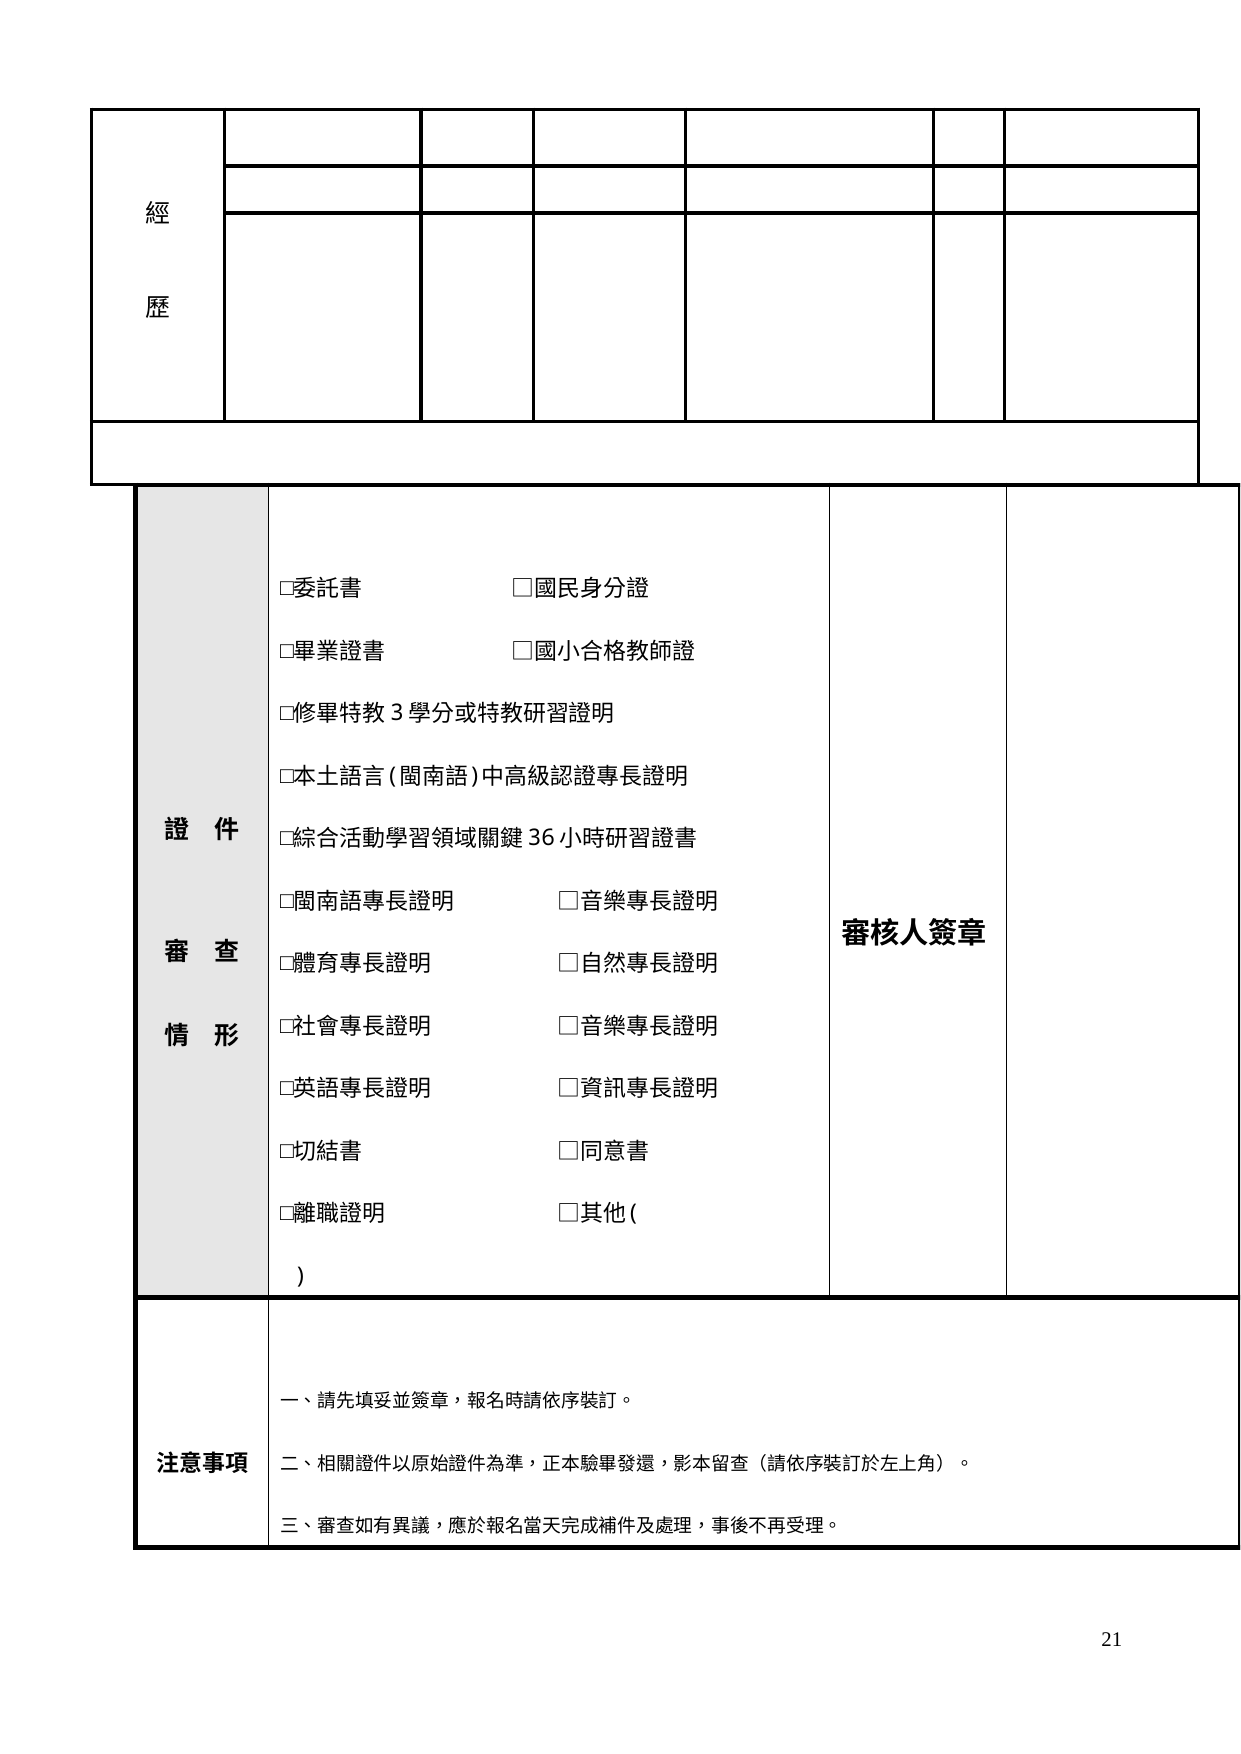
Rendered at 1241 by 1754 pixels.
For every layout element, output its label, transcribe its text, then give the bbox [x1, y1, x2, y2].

table_cell [935, 168, 1003, 211]
table_cell 職 稱 [423, 111, 532, 164]
table_cell [1200, 211, 1240, 420]
table_cell 證 件 審 查 情 形 [138, 487, 268, 1295]
table_cell [91, 486, 133, 1295]
table_cell 注意事項 [138, 1300, 268, 1545]
table_cell 一、請先填妥並簽章，報名時請依序裝訂。 二、相關證件以原始證件為準，正本驗畢發還，影本留查（請依序裝訂於左上角）。 三、審查如有異議，應於報名當天完成補件及處理，事後不再受理。 [269, 1300, 1238, 1545]
table_cell [687, 168, 932, 211]
table_cell [1006, 215, 1197, 420]
table_cell 曾服務之機關學校 [226, 111, 419, 164]
table_cell [91, 1295, 133, 1545]
table_cell 審核人簽章 [830, 487, 1006, 1295]
table_cell [423, 215, 532, 420]
table_cell [1200, 108, 1240, 164]
table_cell 經 歷 [93, 111, 223, 420]
table_cell □委託書 □國民身分證 □畢業證書 □國小合格教師證 □修畢特教3學分或特教研習證明 □本土語言(閩南語)中高級認證專長證明 □綜合活動學習領域關鍵36小時研習證書 □閩南語專長證明 □音樂專長證明 □體育專長證明 □自然專長證明 □社會專長證明 □音樂專長證明 □英語專長證明 □資訊專長證明 □切結書 □同意書 □離職證明 □其他( ) [269, 487, 829, 1295]
table_cell 曾服務之機關學校 [687, 111, 932, 164]
table_cell [1007, 487, 1238, 1295]
table_cell 起 迄 年 月 [1006, 111, 1197, 164]
table_cell [535, 215, 684, 420]
table_cell [423, 168, 532, 211]
table_cell 職 稱 [935, 111, 1003, 164]
table_cell [1006, 168, 1197, 211]
table_cell [1200, 420, 1240, 483]
table_cell [935, 215, 1003, 420]
table_cell [1200, 164, 1240, 211]
table_cell [687, 215, 932, 420]
table_cell [226, 168, 419, 211]
table_cell 填表人簽章： 填表日期： 年 月 日 [93, 423, 1197, 483]
table_cell [535, 168, 684, 211]
table_cell [226, 215, 419, 420]
table_cell 起 迄 年 月 [535, 111, 684, 164]
